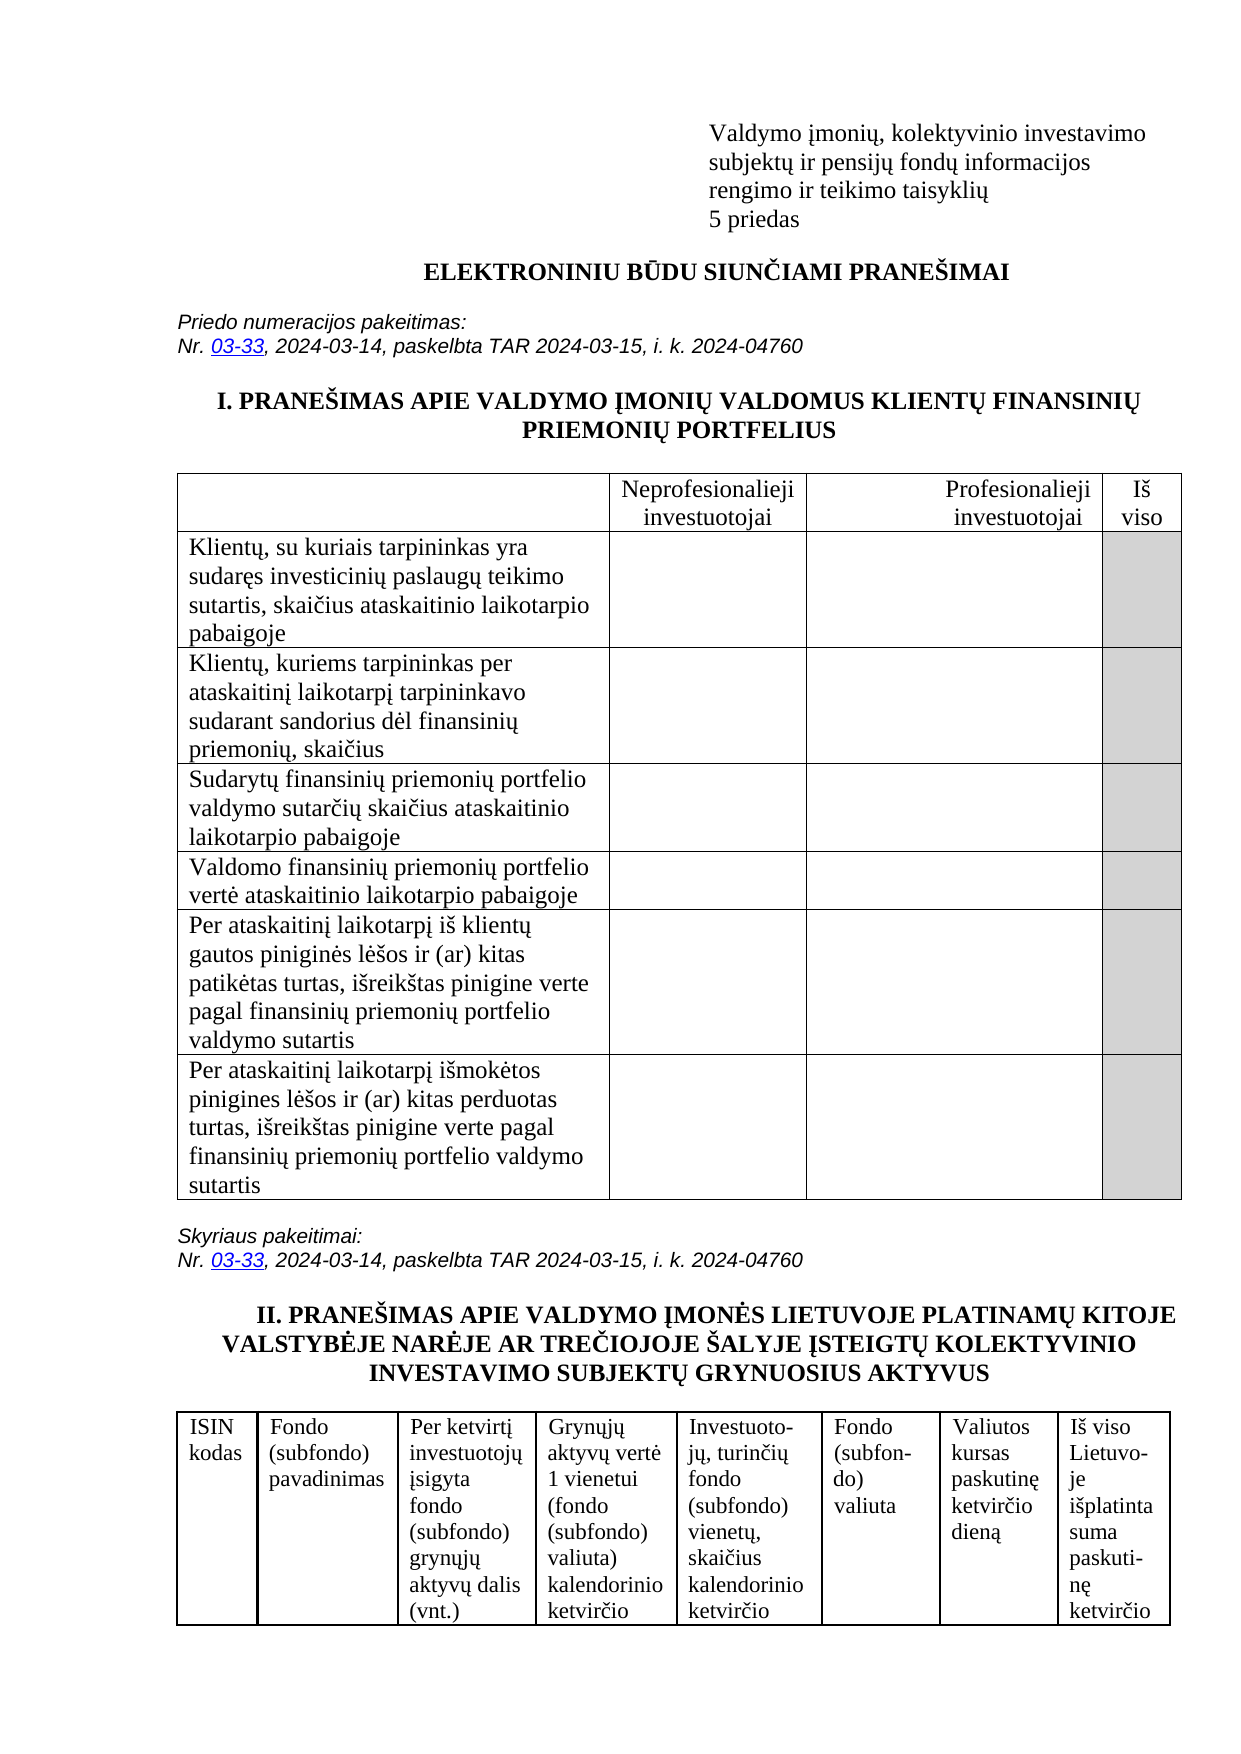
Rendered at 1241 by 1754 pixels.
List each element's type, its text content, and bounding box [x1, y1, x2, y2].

text 5 priedas [177, 204, 1181, 233]
table_header Grynųjų aktyvų vertė 1 vienetui (fondo (subfondo) valiuta) kalendorinio ketvirčio [537, 1413, 676, 1623]
text Skyriaus pakeitimai: [177, 1224, 1181, 1248]
text II. PRANEŠIMAS APIE VALDYMO ĮMONĖS LIETUVOJE PLATINAMŲ KITOJE VALSTYBĖJE NARĖJE AR TREČIOJOJE ŠALYJE ĮSTEIGTŲ KOLEKTYVINIO INVESTAVIMO SUBJEKTŲ GRYNUOSIUS AKTYVUS [177, 1300, 1181, 1387]
table_cell Per ataskaitinį laikotarpį iš klientų gautos piniginės lėšos ir (ar) kitas patikėtas turtas, išreikštas pinigine verte pagal finansinių priemonių portfelio valdymo sutartis [178, 910, 609, 1054]
table_header Investuoto-jų, turinčių fondo (subfondo) vienetų, skaičius kalendorinio ketvirčio [678, 1413, 821, 1623]
table_cell [610, 532, 806, 647]
table_cell [610, 910, 806, 1054]
table_cell [1103, 852, 1181, 909]
table_cell [934, 852, 1102, 909]
table_cell [807, 852, 934, 909]
table_cell [807, 648, 934, 763]
table_header Fondo (subfondo) pavadinimas [259, 1413, 397, 1623]
table_header [807, 474, 934, 531]
table_header Iš viso Lietuvo-je išplatinta suma paskuti-nę ketvirčio [1059, 1413, 1169, 1623]
table_header [178, 474, 609, 531]
table_cell [610, 1055, 806, 1199]
table_cell [1103, 532, 1181, 647]
table_cell Per ataskaitinį laikotarpį išmokėtos pinigines lėšos ir (ar) kitas perduotas turtas, išreikštas pinigine verte pagal finansinių priemonių portfelio valdymo sutartis [178, 1055, 609, 1199]
text ELEKTRONINIU BŪDU SIUNČIAMI PRANEŠIMAI [177, 257, 1181, 286]
table_cell [1103, 1055, 1181, 1199]
table_cell Sudarytų finansinių priemonių portfelio valdymo sutarčių skaičius ataskaitinio laikotarpio pabaigoje [178, 764, 609, 851]
table_header Neprofesionalieji investuotojai [610, 474, 806, 531]
table_cell [934, 1055, 1102, 1199]
table_cell Klientų, su kuriais tarpininkas yra sudaręs investicinių paslaugų teikimo sutartis, skaičius ataskaitinio laikotarpio pabaigoje [178, 532, 609, 647]
text I. PRANEŠIMAS APIE VALDYMO ĮMONIŲ VALDOMUS KLIENTŲ FINANSINIŲ PRIEMONIŲ PORTFELIUS [177, 386, 1181, 444]
table_cell [610, 852, 806, 909]
table_cell [1103, 764, 1181, 851]
text subjektų ir pensijų fondų informacijos [177, 147, 1181, 176]
table_cell [807, 910, 934, 1054]
table_cell [1103, 648, 1181, 763]
table_cell [610, 648, 806, 763]
table_header ISIN kodas [178, 1413, 256, 1623]
table_cell [1103, 910, 1181, 1054]
text Nr. 03-33, 2024-03-14, paskelbta TAR 2024-03-15, i. k. 2024-04760 [177, 334, 1181, 358]
text Priedo numeracijos pakeitimas: [177, 310, 1181, 334]
table_cell [934, 648, 1102, 763]
table_cell [934, 532, 1102, 647]
table_header Per ketvirtį investuotojų įsigyta fondo (subfondo) grynųjų aktyvų dalis (vnt.) [399, 1413, 535, 1623]
table_header Valiutos kursas paskutinę ketvirčio dieną [941, 1413, 1057, 1623]
text Nr. 03-33, 2024-03-14, paskelbta TAR 2024-03-15, i. k. 2024-04760 [177, 1248, 1181, 1272]
text Valdymo įmonių, kolektyvinio investavimo [177, 118, 1181, 147]
table_header Profesionalieji investuotojai [934, 474, 1102, 531]
text rengimo ir teikimo taisyklių [177, 176, 1181, 204]
table_cell Klientų, kuriems tarpininkas per ataskaitinį laikotarpį tarpininkavo sudarant sandorius dėl finansinių priemonių, skaičius [178, 648, 609, 763]
table_cell [610, 764, 806, 851]
table_cell [934, 764, 1102, 851]
table_cell [807, 764, 934, 851]
table_cell [934, 910, 1102, 1054]
table_header Iš viso [1103, 474, 1181, 531]
table_cell [807, 1055, 934, 1199]
table_cell [807, 532, 934, 647]
table_cell Valdomo finansinių priemonių portfelio vertė ataskaitinio laikotarpio pabaigoje [178, 852, 609, 909]
table_header Fondo (subfon-do) valiuta [823, 1413, 939, 1623]
